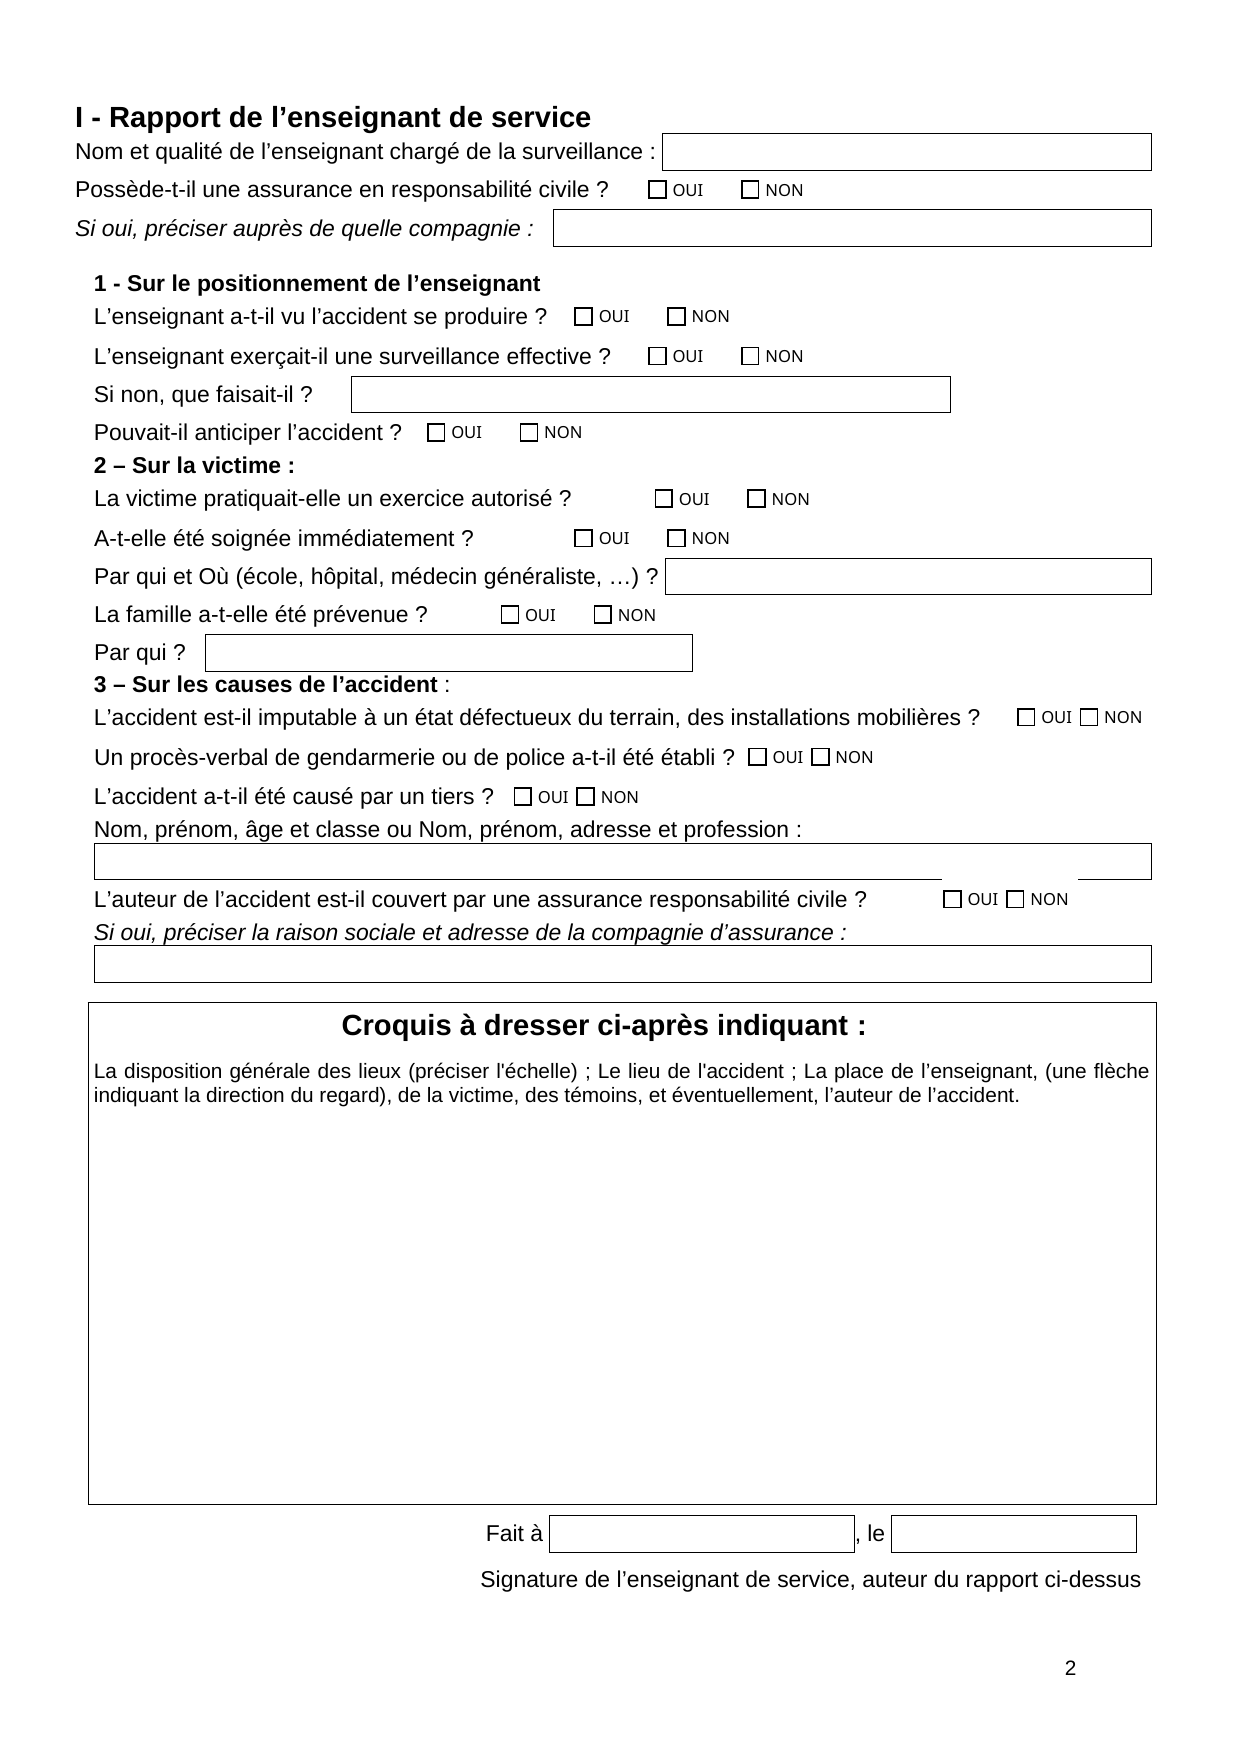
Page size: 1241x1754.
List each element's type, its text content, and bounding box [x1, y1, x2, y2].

text L’enseignant exerçait-il une surveillance effective ? [94, 336, 647, 376]
text Par qui ? [94, 634, 205, 671]
subtitle 3 – Sur les causes de l’accident : [94, 671, 1152, 697]
text Nom et qualité de l’enseignant chargé de la surveillance : Possède-t-il une assurance en responsabilité civile ? [75, 133, 662, 209]
text , le [855, 1515, 891, 1552]
text [693, 634, 1152, 671]
text [883, 737, 1181, 777]
text L’accident a-t-il été causé par un tiers ? [94, 777, 513, 816]
text Si oui, préciser auprès de quelle compagnie : [75, 209, 553, 246]
subtitle Signature de l’enseignant de service, auteur du rapport ci-dessus [474, 1566, 1152, 1592]
text [833, 171, 1152, 209]
text L’enseignant a-t-il vu l’accident se produire ? [94, 296, 574, 336]
text Fait à [486, 1515, 549, 1552]
text I - Rapport de l’enseignant de service [75, 99, 1152, 133]
text Pouvait-il anticiper l’accident ? [94, 412, 426, 452]
text [612, 412, 1187, 452]
text Si non, que faisait-il ? [94, 376, 351, 412]
text L’accident est-il imputable à un état défectueux du terrain, des installations mobilières ? [94, 697, 1016, 737]
subtitle 1 - Sur le positionnement de l’enseignant [94, 270, 1152, 296]
text [759, 518, 1152, 558]
text [1137, 1515, 1152, 1552]
subtitle Croquis à dresser ci-après indiquant : [56, 1008, 88, 1042]
text [759, 296, 1187, 336]
text [833, 336, 1187, 376]
text [648, 777, 1187, 816]
text [686, 595, 1152, 634]
text Par qui et Où (école, hôpital, médecin généraliste, …) ? [94, 558, 665, 594]
text 2 – Sur la victime : [94, 452, 1187, 478]
text Nom, prénom, âge et classe ou Nom, prénom, adresse et profession : [94, 816, 1187, 843]
text L’auteur de l’accident est-il couvert par une assurance responsabilité civile ? [94, 880, 942, 919]
text [951, 376, 1187, 412]
text Si oui, préciser la raison sociale et adresse de la compagnie d’assurance : [94, 919, 1187, 945]
text La victime pratiquait-elle un exercice autorisé ? [94, 478, 1152, 518]
text Un procès-verbal de gendarmerie ou de police a-t-il été établi ? [94, 737, 748, 777]
text La famille a-t-elle été prévenue ? [94, 594, 665, 634]
text A-t-elle été soignée immédiatement ? [94, 518, 574, 558]
text [1078, 879, 1187, 919]
